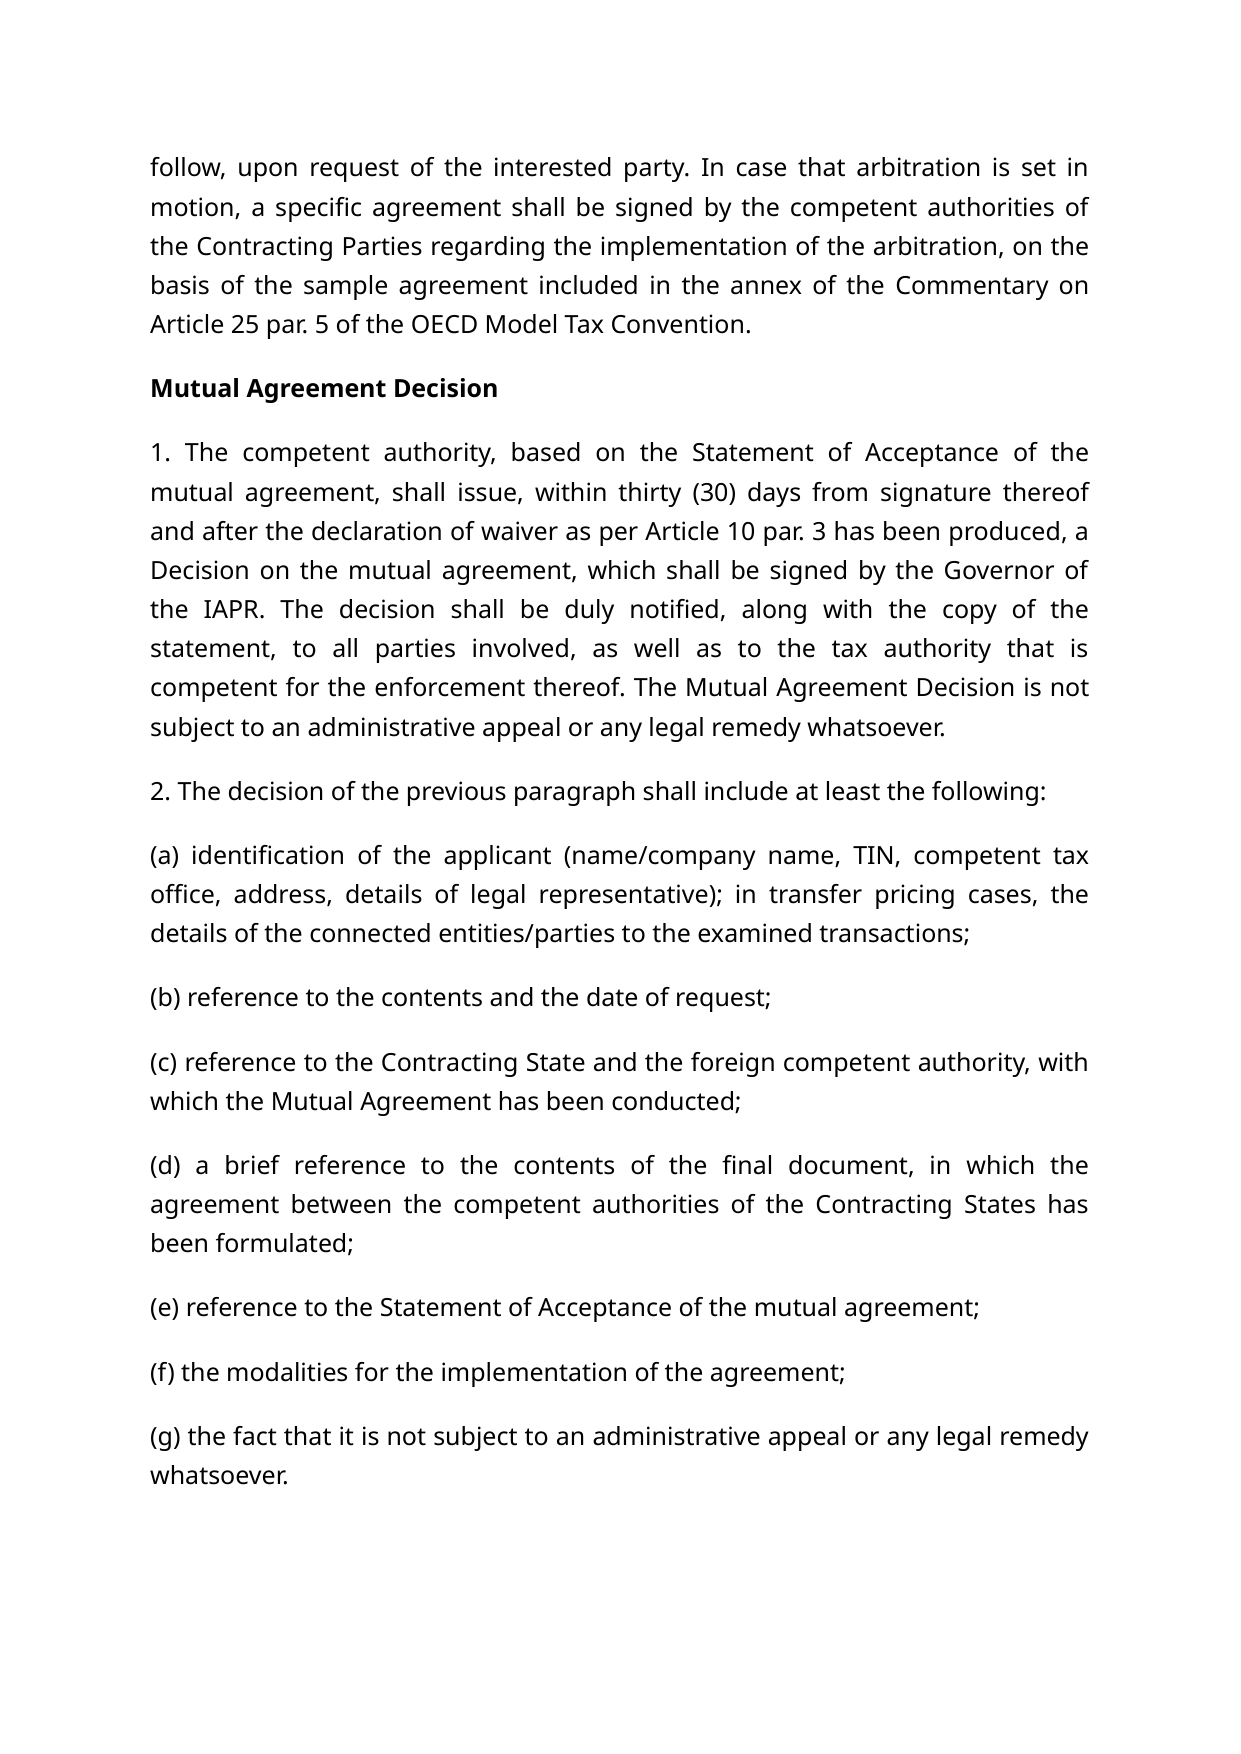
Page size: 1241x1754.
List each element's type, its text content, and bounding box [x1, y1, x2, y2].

text (c) reference to the Contracting State and the foreign competent authority, with which the Mutual Agreement has been conducted; [150, 1044, 1090, 1117]
text (g) the fact that it is not subject to an administrative appeal or any legal remedy whatsoever. [150, 1418, 1090, 1492]
text (e) reference to the Statement of Acceptance of the mutual agreement; [150, 1290, 1090, 1324]
text (b) reference to the contents and the date of request; [150, 980, 1090, 1014]
text follow, upon request of the interested party. In case that arbitration is set in motion, a specific agreement shall be signed by the competent authorities of the Contracting Parties regarding the implementation of the arbitration, on the basis of the sample agreement included in the annex of the Commentary on Article 25 par. 5 of the OECD Model Tax Convention. [150, 150, 1090, 341]
text 2. The decision of the previous paragraph shall include at least the following: [150, 773, 1090, 807]
text (d) a brief reference to the contents of the final document, in which the agreement between the competent authorities of the Contracting States has been formulated; [150, 1147, 1090, 1260]
text 1. The competent authority, based on the Statement of Acceptance of the mutual agreement, shall issue, within thirty (30) days from signature thereof and after the declaration of waiver as per Article 10 par. 3 has been produced, a Decision on the mutual agreement, which shall be signed by the Governor of the IAPR. The decision shall be duly notified, along with the copy of the statement, to all parties involved, as well as to the tax authority that is competent for the enforcement thereof. The Mutual Agreement Decision is not subject to an administrative appeal or any legal remedy whatsoever. [150, 435, 1090, 743]
text (f) the modalities for the implementation of the agreement; [150, 1354, 1090, 1388]
text (a) identification of the applicant (name/company name, TIN, competent tax office, address, details of legal representative); in transfer pricing cases, the details of the connected entities/parties to the examined transactions; [150, 837, 1090, 950]
text Mutual Agreement Decision [150, 371, 1090, 405]
